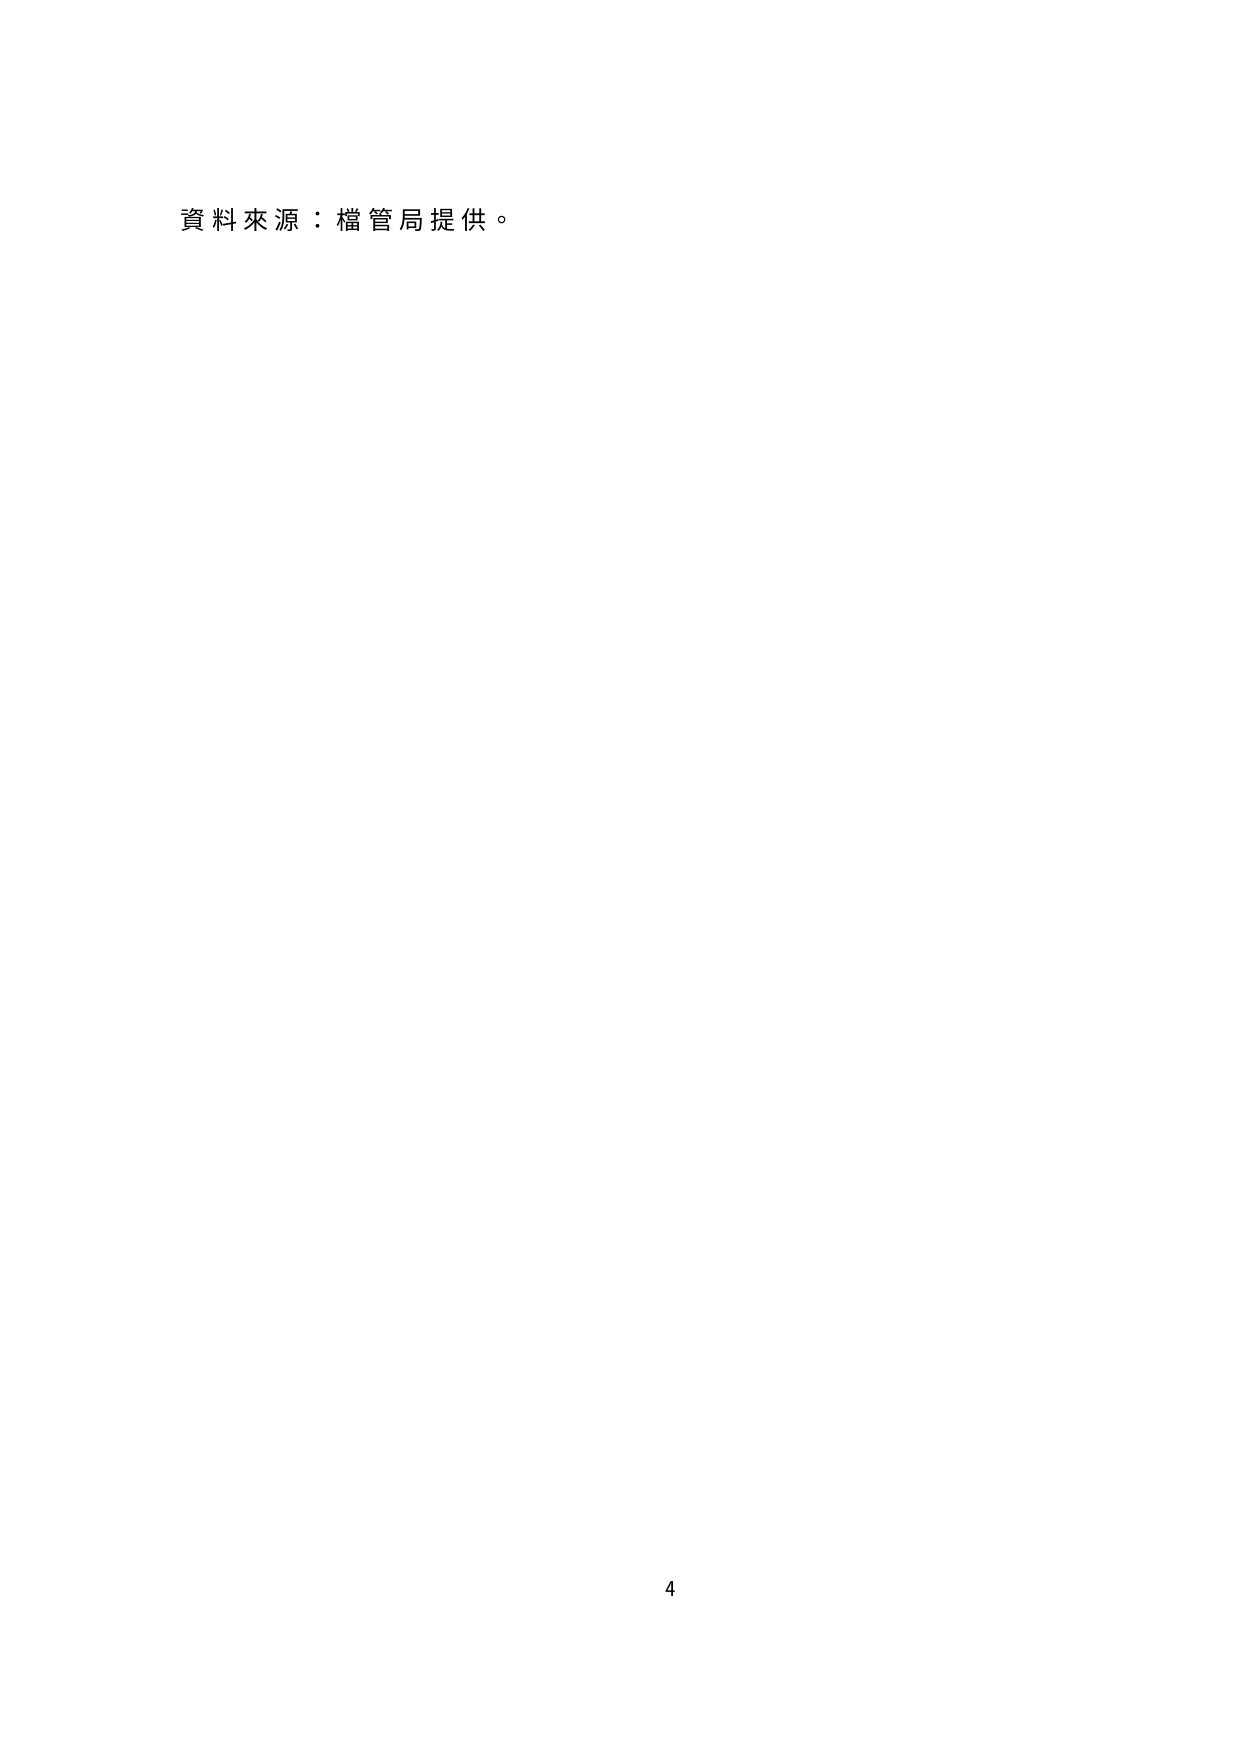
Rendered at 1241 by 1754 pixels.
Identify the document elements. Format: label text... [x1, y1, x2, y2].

text 資料來源：檔管局提供。 [177, 177, 1092, 240]
